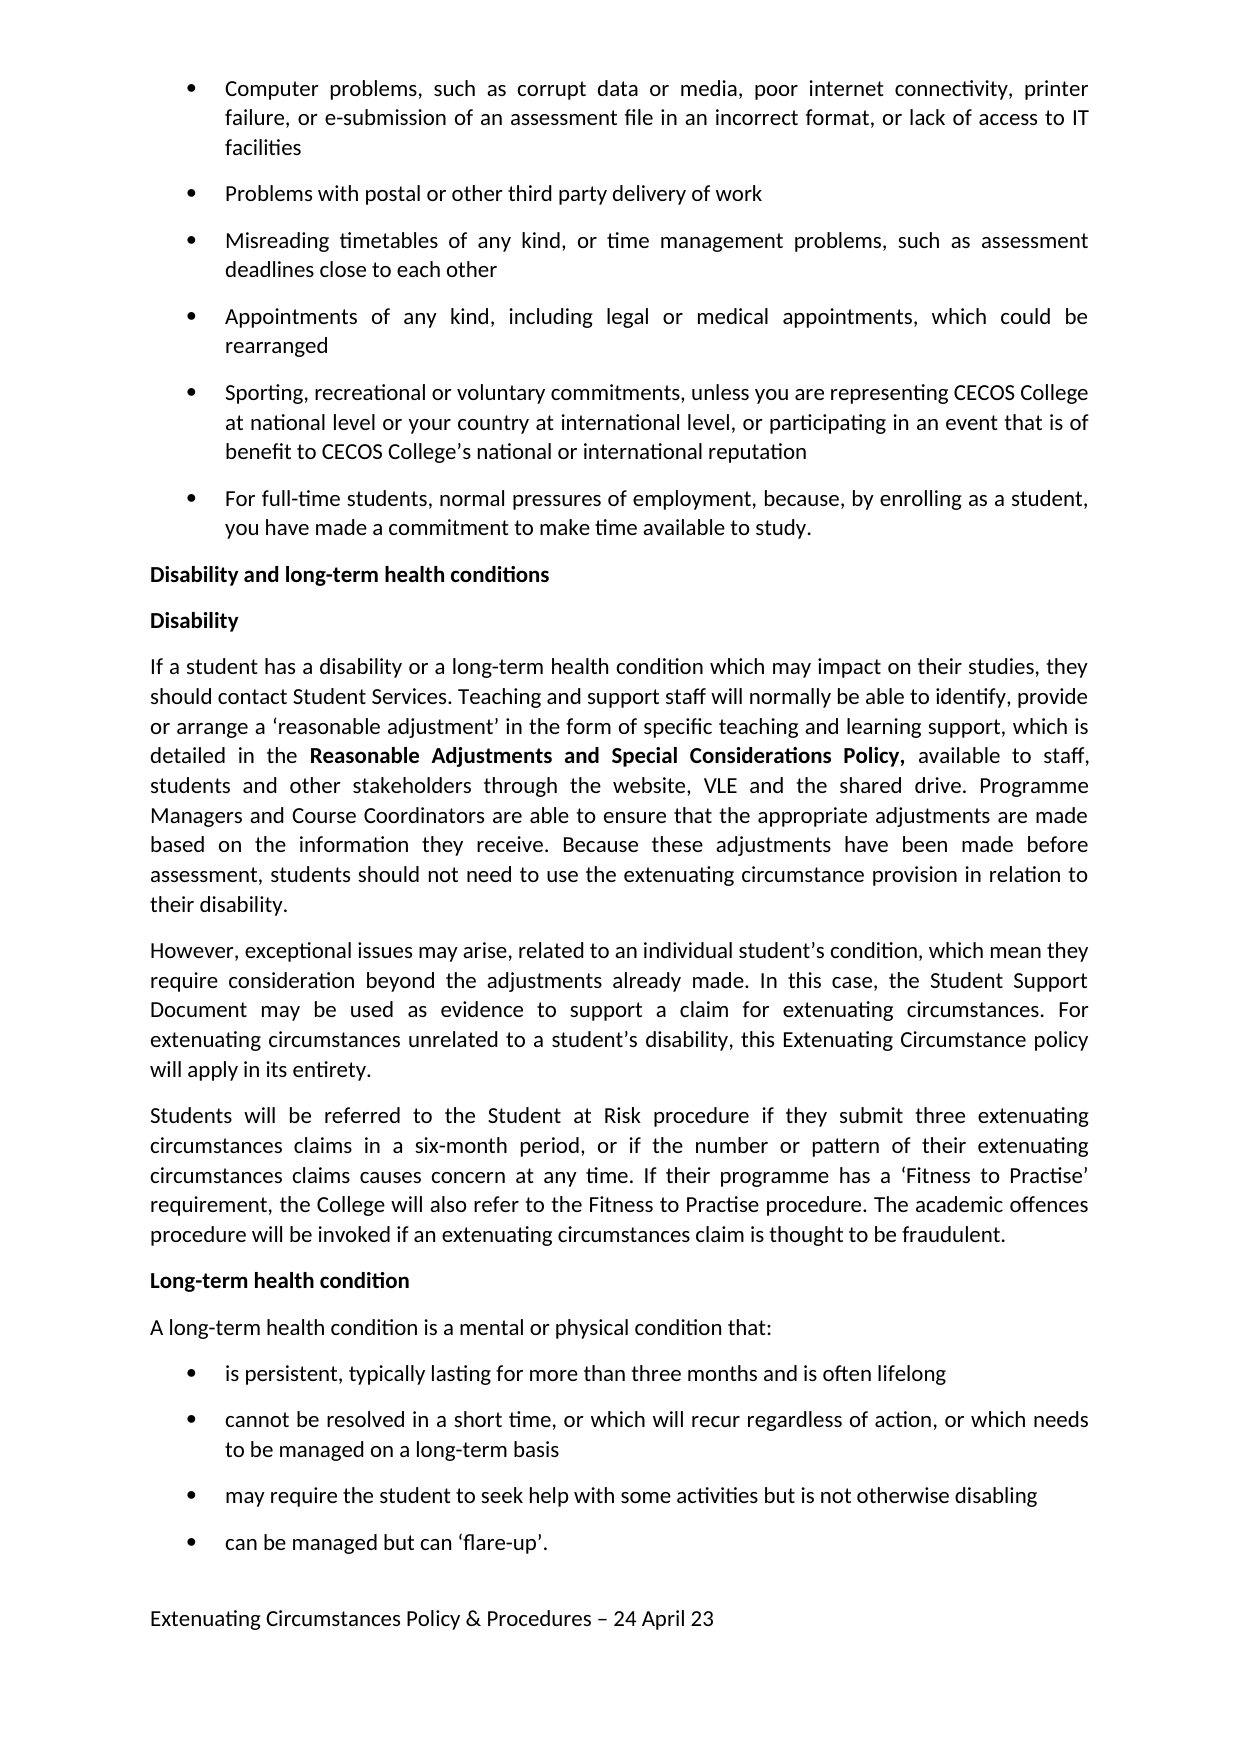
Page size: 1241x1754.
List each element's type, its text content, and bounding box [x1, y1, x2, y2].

text Disability [150, 606, 1090, 634]
text However, exceptional issues may arise, related to an individual student’s condition, which mean they require consideration beyond the adjustments already made. In this case, the Student Support Document may be used as evidence to support a claim for extenuating circumstances. For extenuating circumstances unrelated to a student’s disability, this Extenuating Circumstance policy will apply in its entirety. [150, 936, 1090, 1083]
list Problems with postal or other third party delivery of work [187, 179, 1090, 207]
text A long-term health condition is a mental or physical condition that: [150, 1313, 1090, 1341]
list may require the student to seek help with some activities but is not otherwise disabling [187, 1482, 1090, 1509]
list Computer problems, such as corrupt data or media, poor internet connectivity, printer failure, or e-submission of an assessment file in an incorrect format, or lack of access to IT facilities [187, 74, 1090, 161]
text Students will be referred to the Student at Risk procedure if they submit three extenuating circumstances claims in a six-month period, or if the number or pattern of their extenuating circumstances claims causes concern at any time. If their programme has a ‘Fitness to Practise’ requirement, the College will also refer to the Fitness to Practise procedure. The academic offences procedure will be invoked if an extenuating circumstances claim is thought to be fraudulent. [150, 1101, 1090, 1248]
list For full-time students, normal pressures of employment, because, by enrolling as a student, you have made a commitment to make time available to study. [187, 484, 1090, 541]
list Sporting, recreational or voluntary commitments, unless you are representing CECOS College at national level or your country at international level, or participating in an event that is of benefit to CECOS College’s national or international reputation [187, 378, 1090, 465]
list cannot be resolved in a short time, or which will recur regardless of action, or which needs to be managed on a long-term basis [187, 1406, 1090, 1463]
text Disability and long-term health conditions [150, 560, 1090, 588]
text If a student has a disability or a long-term health condition which may impact on their studies, they should contact Student Services. Teaching and support staff will normally be able to identify, provide or arrange a ‘reasonable adjustment’ in the form of specific teaching and learning support, which is detailed in the Reasonable Adjustments and Special Considerations Policy, available to staff, students and other stakeholders through the website, VLE and the shared drive. Programme Managers and Course Coordinators are able to ensure that the appropriate adjustments are made based on the information they receive. Because these adjustments have been made before assessment, students should not need to use the extenuating circumstance provision in relation to their disability. [150, 652, 1090, 918]
text Long-term health condition [150, 1266, 1090, 1294]
list Misreading timetables of any kind, or time management problems, such as assessment deadlines close to each other [187, 226, 1090, 283]
list can be managed but can ‘flare-up’. [187, 1528, 1090, 1556]
list Appointments of any kind, including legal or medical appointments, which could be rearranged [187, 302, 1090, 359]
list is persistent, typically lasting for more than three months and is often lifelong [187, 1359, 1090, 1387]
